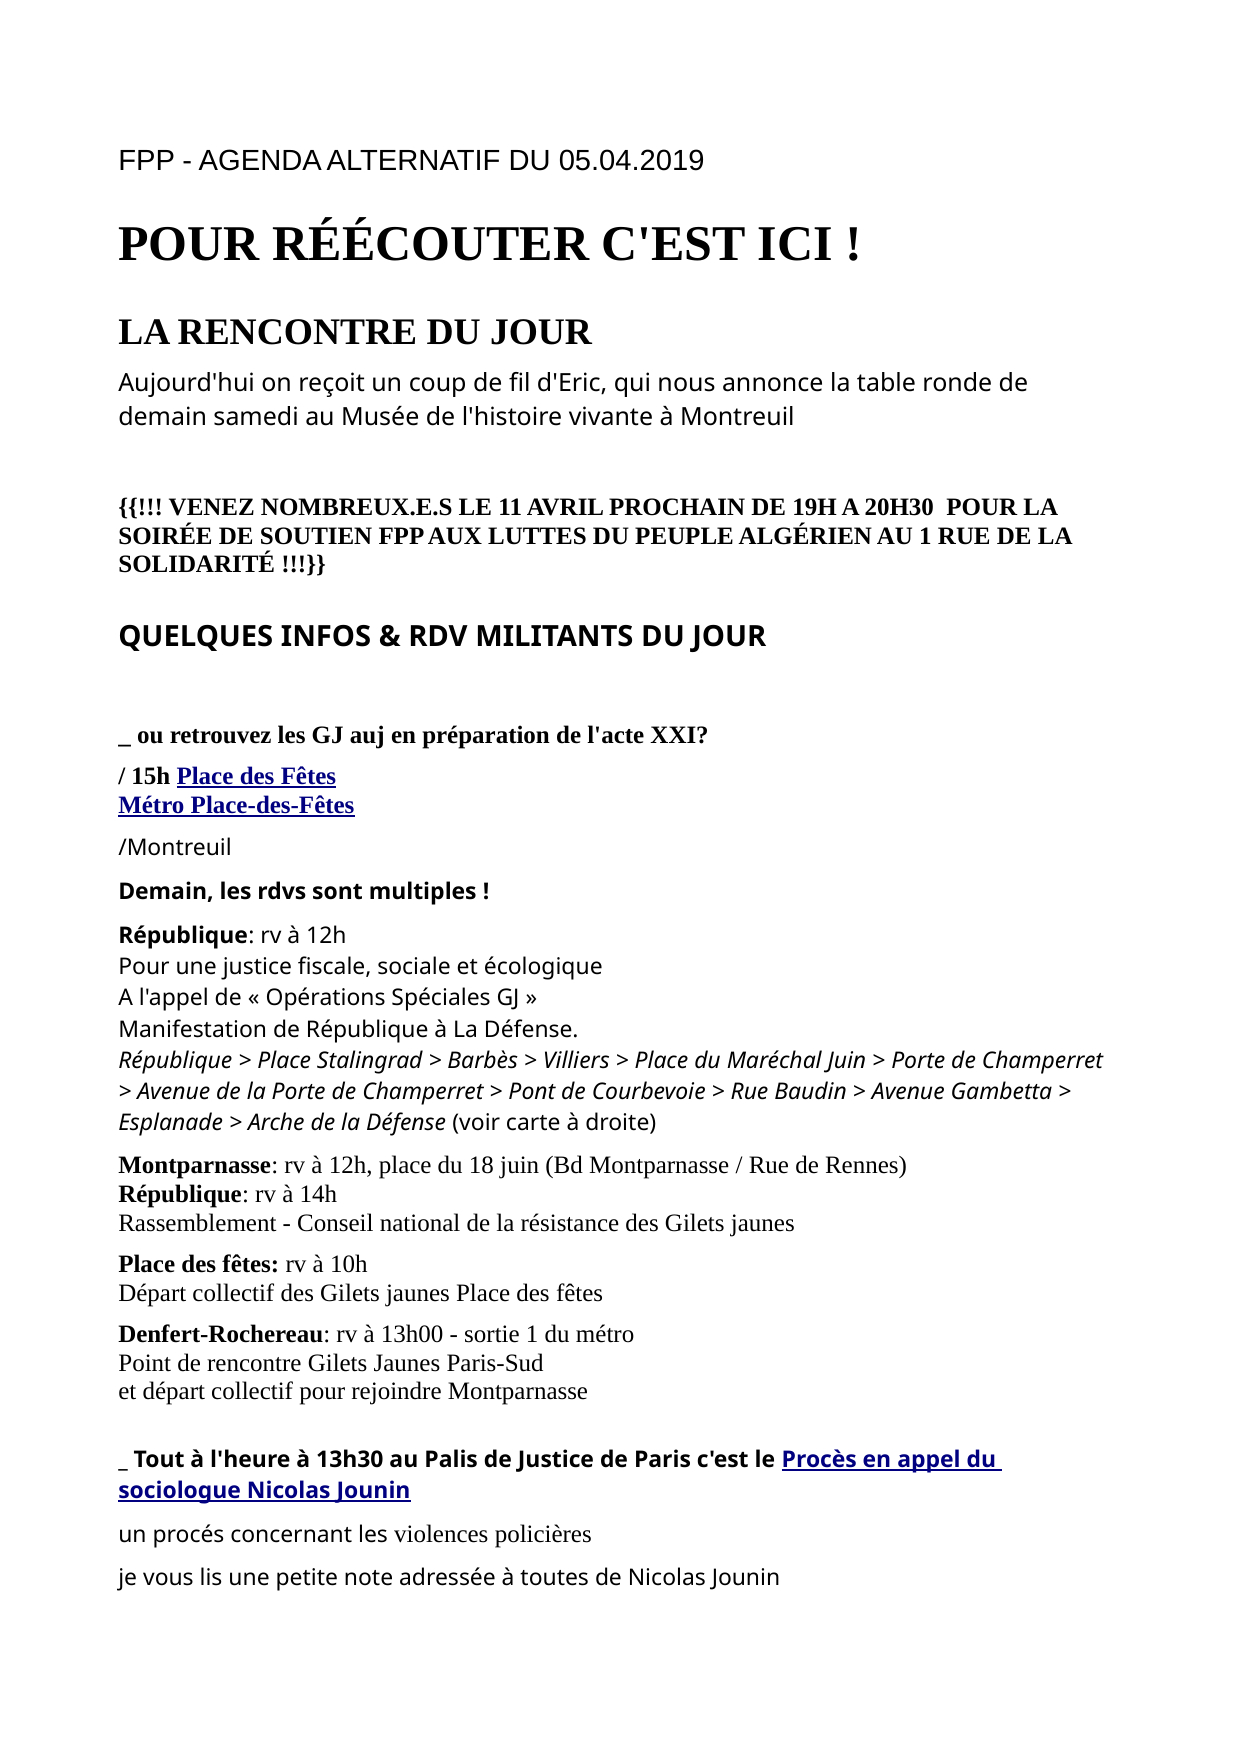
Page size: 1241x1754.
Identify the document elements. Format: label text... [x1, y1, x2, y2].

subtitle FPP - AGENDA ALTERNATIF DU 05.04.2019 [118, 143, 1122, 177]
text Demain, les rdvs sont multiples ! [118, 875, 1122, 906]
subtitle POUR RÉÉCOUTER C'EST ICI ! [118, 214, 1122, 272]
text /Montreuil [118, 831, 1122, 863]
text un procés concernant les violences policières [118, 1518, 1122, 1549]
text République: rv à 12h Pour une justice fiscale, sociale et écologique A l'appel de « Opérations Spéciales GJ » Manifestation de République à La Défense. République > Place Stalingrad > Barbès > Villiers > Place du Maréchal Juin > Porte de Champerret > Avenue de la Porte de Champerret > Pont de Courbevoie > Rue Baudin > Avenue Gambetta > Esplanade > Arche de la Défense (voir carte à droite) [118, 919, 1122, 1138]
text Place des fêtes: rv à 10h Départ collectif des Gilets jaunes Place des fêtes [118, 1249, 1122, 1306]
text je vous lis une petite note adressée à toutes de Nicolas Jounin [118, 1561, 1122, 1593]
subtitle _ Tout à l'heure à 13h30 au Palis de Justice de Paris c'est le Procès en appel du sociologue Nicolas Jounin [118, 1443, 1122, 1505]
text Aujourd'hui on reçoit un coup de fil d'Eric, qui nous annonce la table ronde de demain samedi au Musée de l'histoire vivante à Montreuil [118, 365, 1122, 433]
text Denfert-Rochereau: rv à 13h00 - sortie 1 du métro Point de rencontre Gilets Jaunes Paris-Sud et départ collectif pour rejoindre Montparnasse [118, 1319, 1122, 1405]
subtitle QUELQUES INFOS & RDV MILITANTS DU JOUR [118, 616, 1122, 655]
subtitle LA RENCONTRE DU JOUR [118, 309, 1122, 352]
text Montparnasse: rv à 12h, place du 18 juin (Bd Montparnasse / Rue de Rennes) République: rv à 14h Rassemblement - Conseil national de la résistance des Gilets jaunes [118, 1150, 1122, 1236]
text {{!!! VENEZ NOMBREUX.E.S LE 11 AVRIL PROCHAIN DE 19H A 20H30 POUR LA SOIRÉE DE SOUTIEN FPP AUX LUTTES DU PEUPLE ALGÉRIEN AU 1 RUE DE LA SOLIDARITÉ !!!}} [118, 492, 1122, 578]
text _ ou retrouvez les GJ auj en préparation de l'acte XXI? [118, 720, 1122, 749]
text / 15h Place des Fêtes Métro Place-des-Fêtes [118, 761, 1122, 819]
